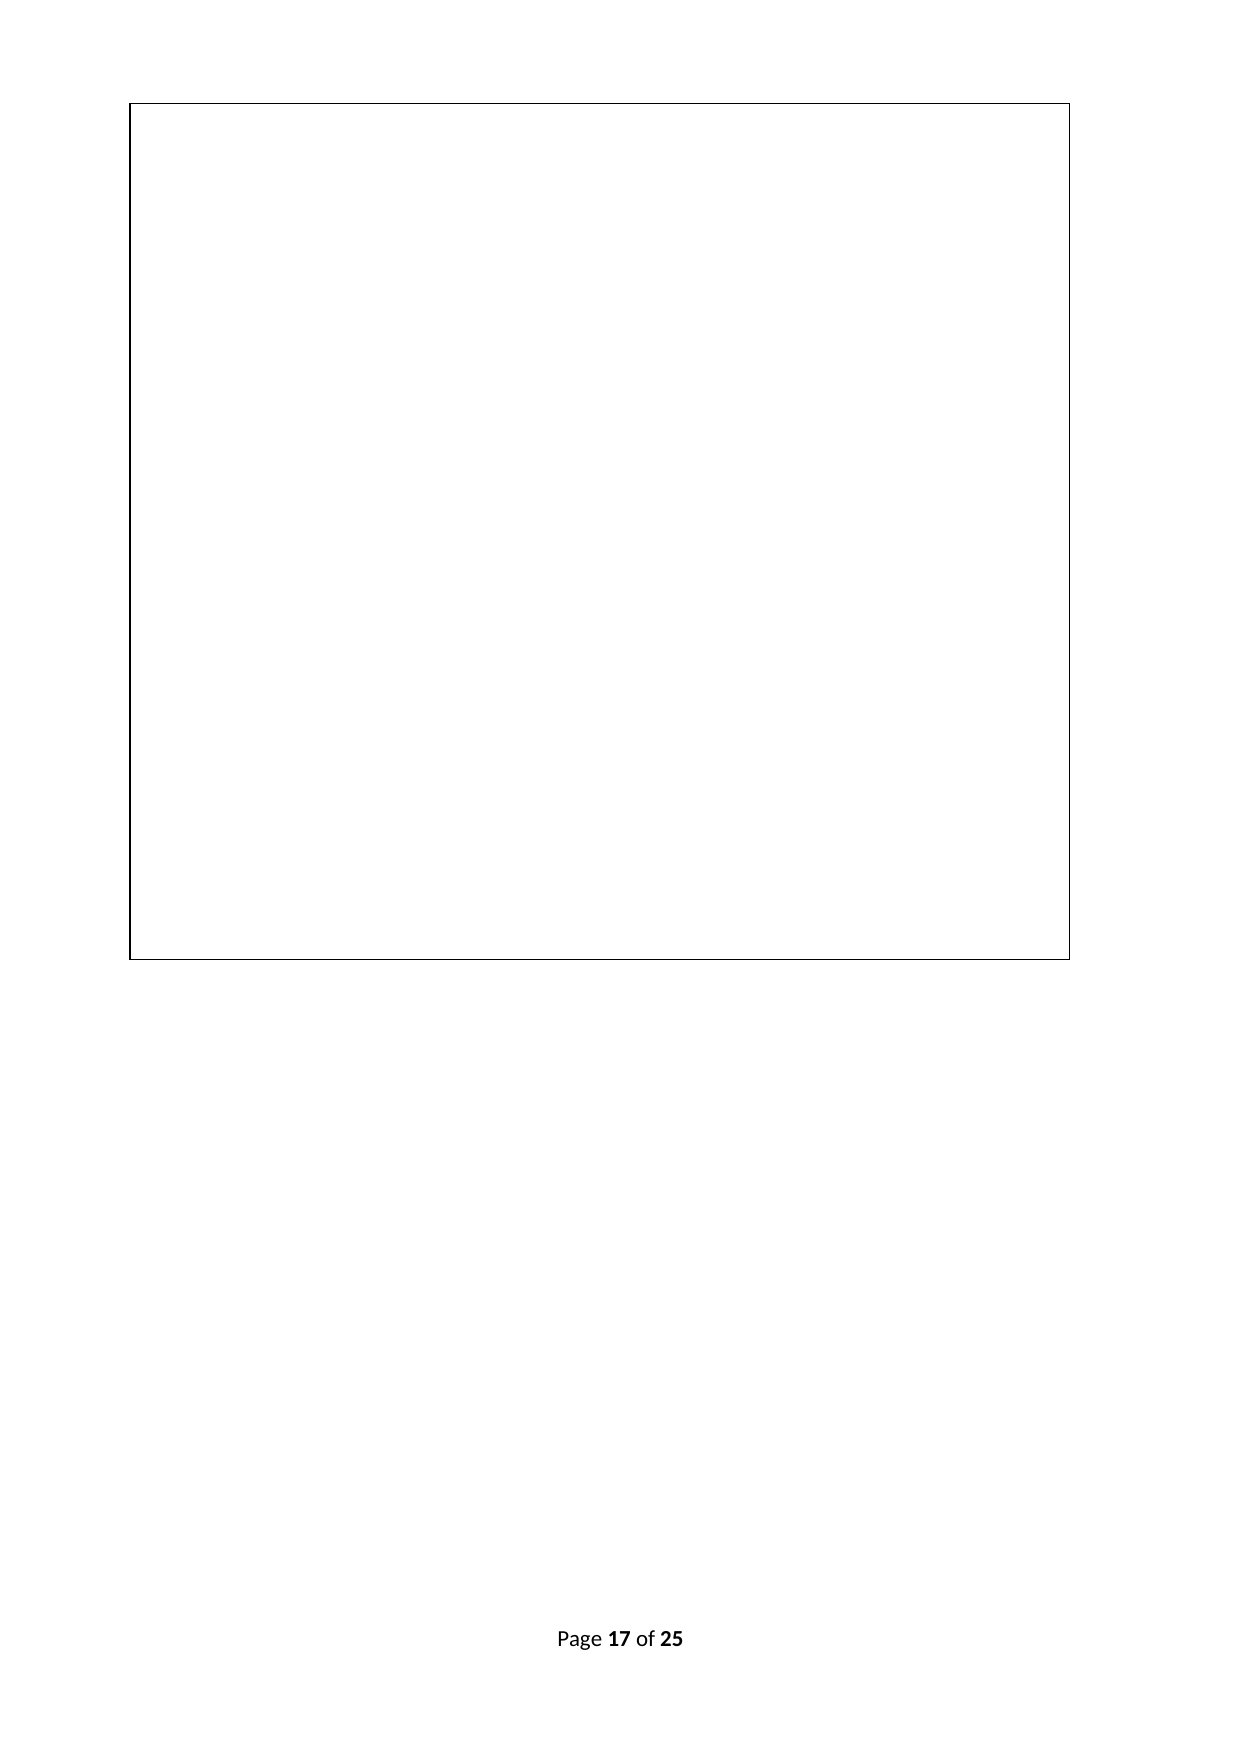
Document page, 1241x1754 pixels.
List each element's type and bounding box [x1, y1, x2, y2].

table_cell [131, 104, 1069, 959]
